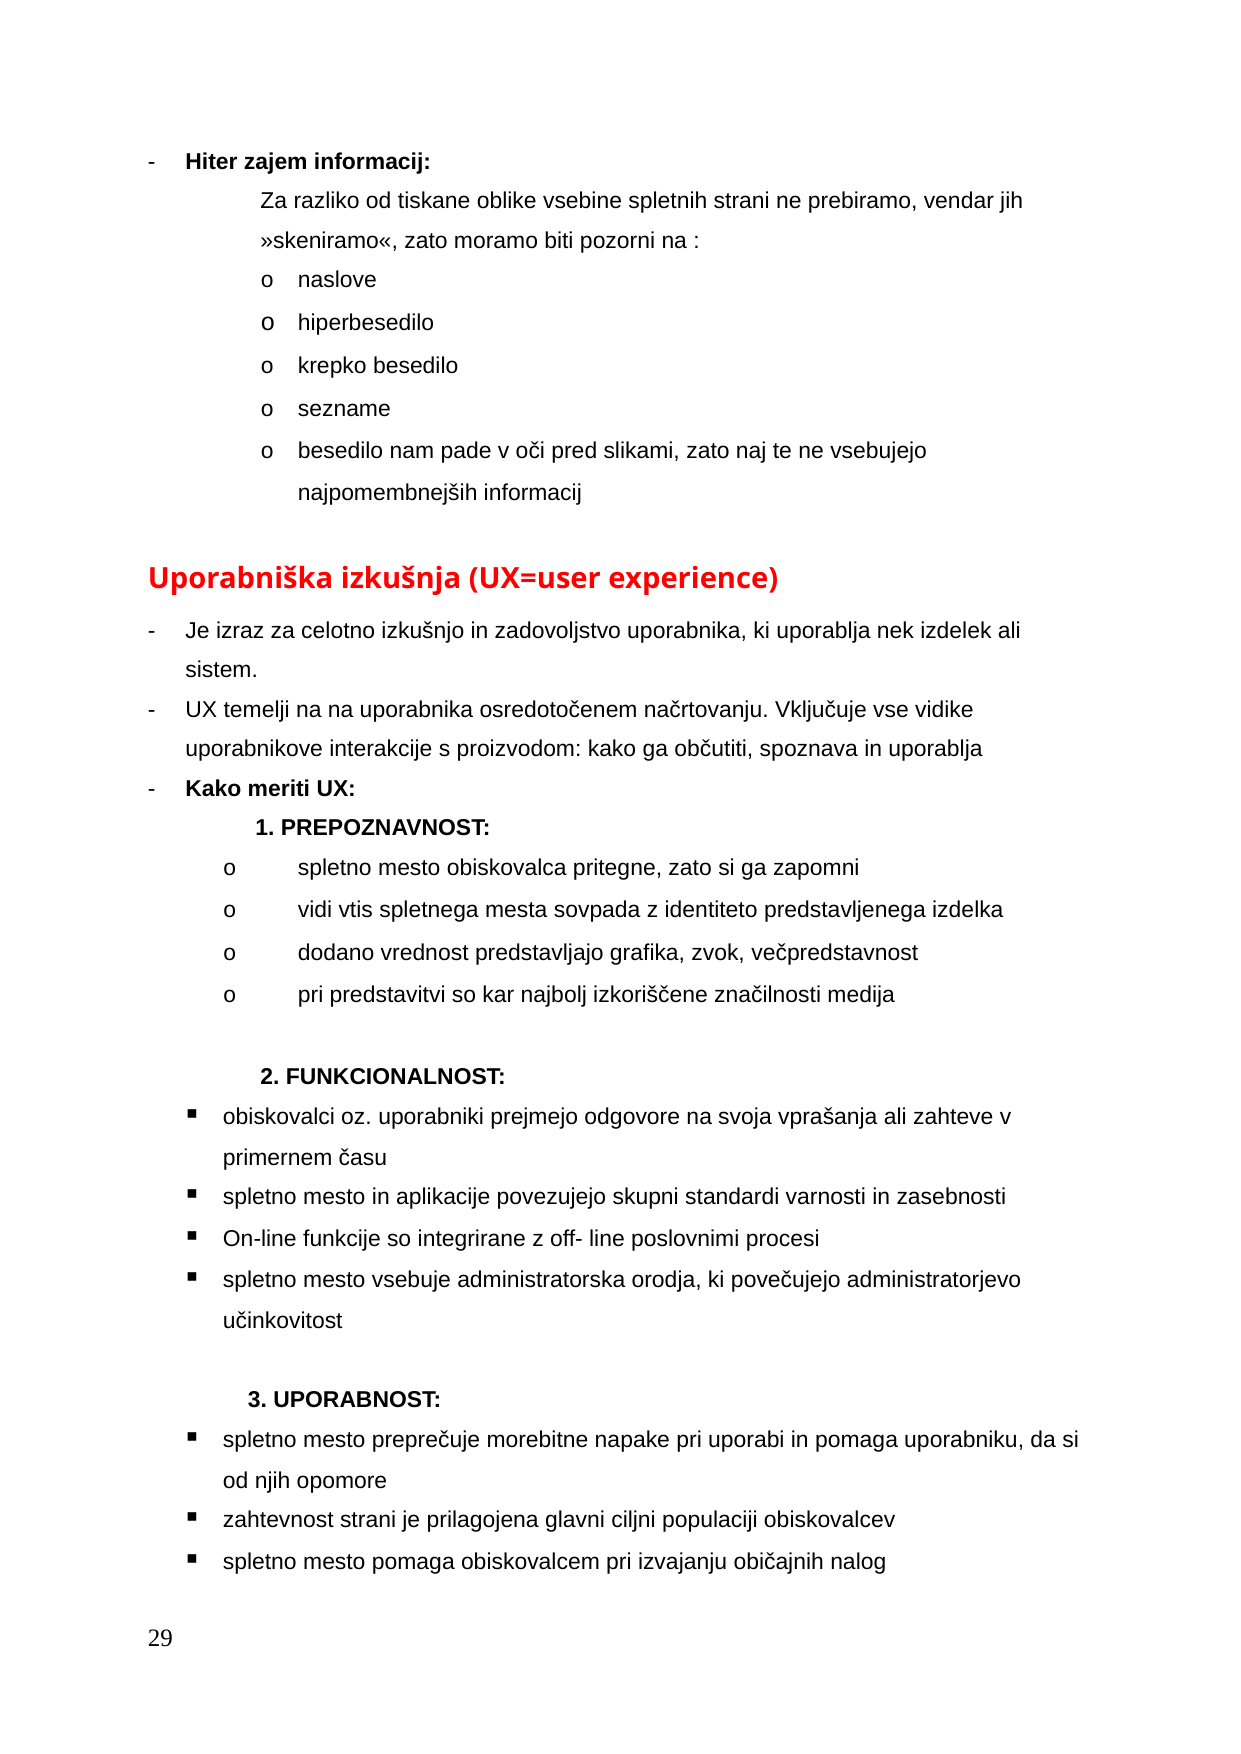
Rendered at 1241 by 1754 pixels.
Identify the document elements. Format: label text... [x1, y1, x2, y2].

list On-line funkcije so integrirane z off- line poslovnimi procesi [185, 1225, 1093, 1253]
list spletno mesto in aplikacije povezujejo skupni standardi varnosti in zasebnosti [185, 1183, 1093, 1211]
list krepko besedilo [260, 352, 1093, 380]
list vidi vtis spletnega mesta sovpada z identiteto predstavljenega izdelka [223, 896, 1093, 924]
list besedilo nam pade v oči pred slikami, zato naj te ne vsebujejo najpomembnejših informacij [260, 437, 1093, 505]
list sezname [260, 394, 1093, 423]
list Kako meriti UX: [148, 775, 1093, 801]
list pri predstavitvi so kar najbolj izkoriščene značilnosti medija [223, 981, 1093, 1009]
list hiperbesedilo [260, 308, 1093, 337]
text Za razliko od tiskane oblike vsebine spletnih strani ne prebiramo, vendar jih »skeniramo«, zato moramo biti pozorni na : [260, 187, 1093, 253]
list UX temelji na na uporabnika osredotočenem načrtovanju. Vključuje vse vidike uporabnikove interakcije s proizvodom: kako ga občutiti, spoznava in uporablja [148, 696, 1093, 762]
list spletno mesto vsebuje administratorska orodja, ki povečujejo administratorjevo učinkovitost [185, 1266, 1093, 1334]
text 3. UPORABNOST: [248, 1386, 1093, 1413]
list dodano vrednost predstavljajo grafika, zvok, večpredstavnost [223, 939, 1093, 967]
list Je izraz za celotno izkušnjo in zadovoljstvo uporabnika, ki uporablja nek izdelek ali sistem. [148, 617, 1093, 683]
text Uporabniška izkušnja (UX=user experience) [148, 557, 1093, 597]
list spletno mesto pomaga obiskovalcem pri izvajanju običajnih nalog [185, 1548, 1093, 1576]
list naslove [260, 266, 1093, 294]
list spletno mesto obiskovalca pritegne, zato si ga zapomni [223, 854, 1093, 882]
list zahtevnost strani je prilagojena glavni ciljni populaciji obiskovalcev [185, 1506, 1093, 1534]
text 2. FUNKCIONALNOST: [260, 1063, 1093, 1089]
list spletno mesto preprečuje morebitne napake pri uporabi in pomaga uporabniku, da si od njih opomore [185, 1426, 1093, 1493]
list obiskovalci oz. uporabniki prejmejo odgovore na svoja vprašanja ali zahteve v primernem času [185, 1103, 1093, 1170]
text 1. PREPOZNAVNOST: [185, 814, 1093, 841]
list Hiter zajem informacij: [148, 148, 1093, 174]
